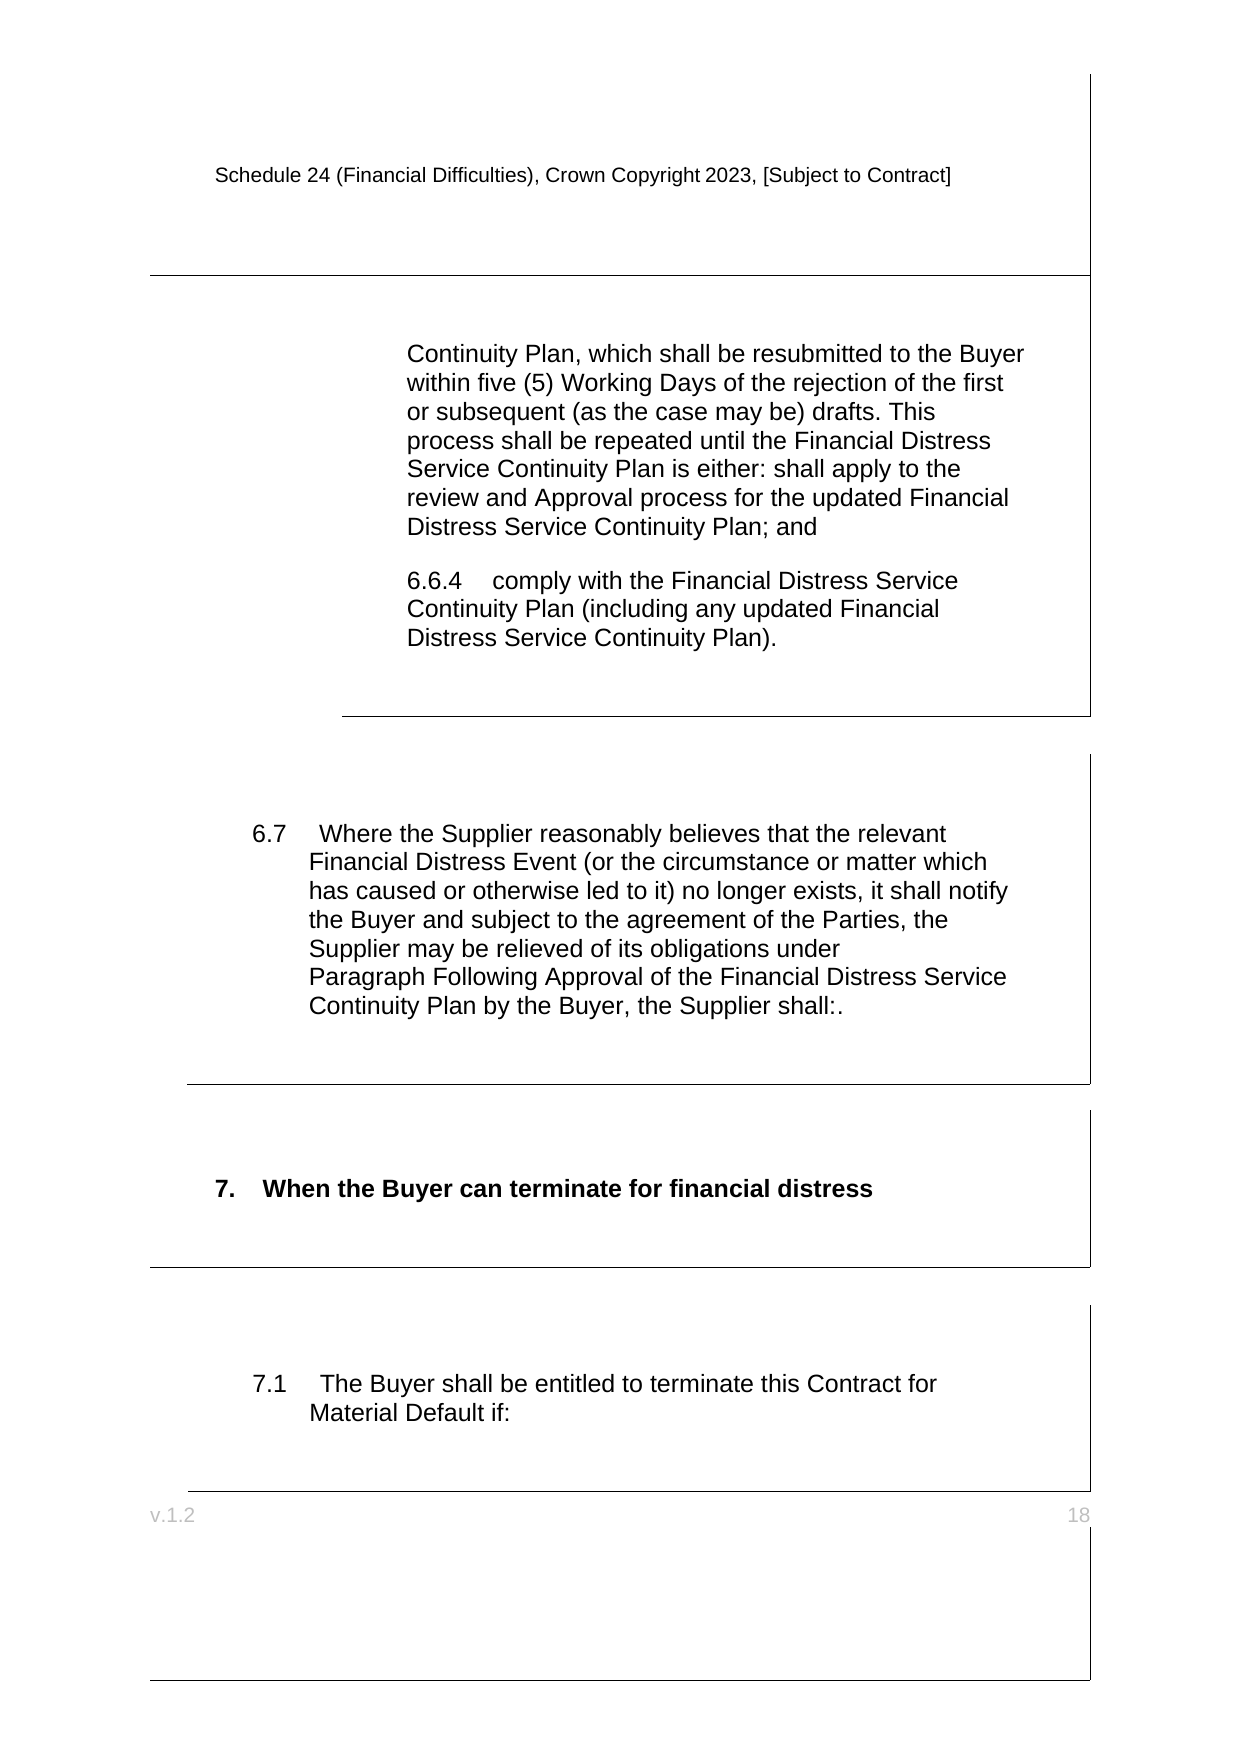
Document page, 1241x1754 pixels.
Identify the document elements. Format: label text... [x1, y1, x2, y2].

list Where the Supplier reasonably believes that the relevant Financial Distress Event (or the circumstance or matter which has caused or otherwise led to it) no longer exists, it shall notify the Buyer and subject to the agreement of the Parties, the Supplier may be relieved of its obligations under Paragraph 6.6. [187, 754, 1090, 1084]
list The Buyer shall be entitled to terminate this Contract for Material Default if: [187, 1305, 1090, 1492]
list where the Financial Distress Service Continuity Plan is not adequate or up to date in accordance with Paragraph 6.6.1, submit an updated Financial Distress Service Continuity Plan to the Buyer for its Approval, and the provisions of Paragraphs 6.5 shall apply to the review and Approval process for the updated Financial Distress Service Continuity Plan; and [342, 275, 1090, 501]
list comply with the Financial Distress Service Continuity Plan (including any updated Financial Distress Service Continuity Plan). [342, 501, 1090, 716]
list When the Buyer can terminate for financial distress [150, 1109, 1090, 1267]
